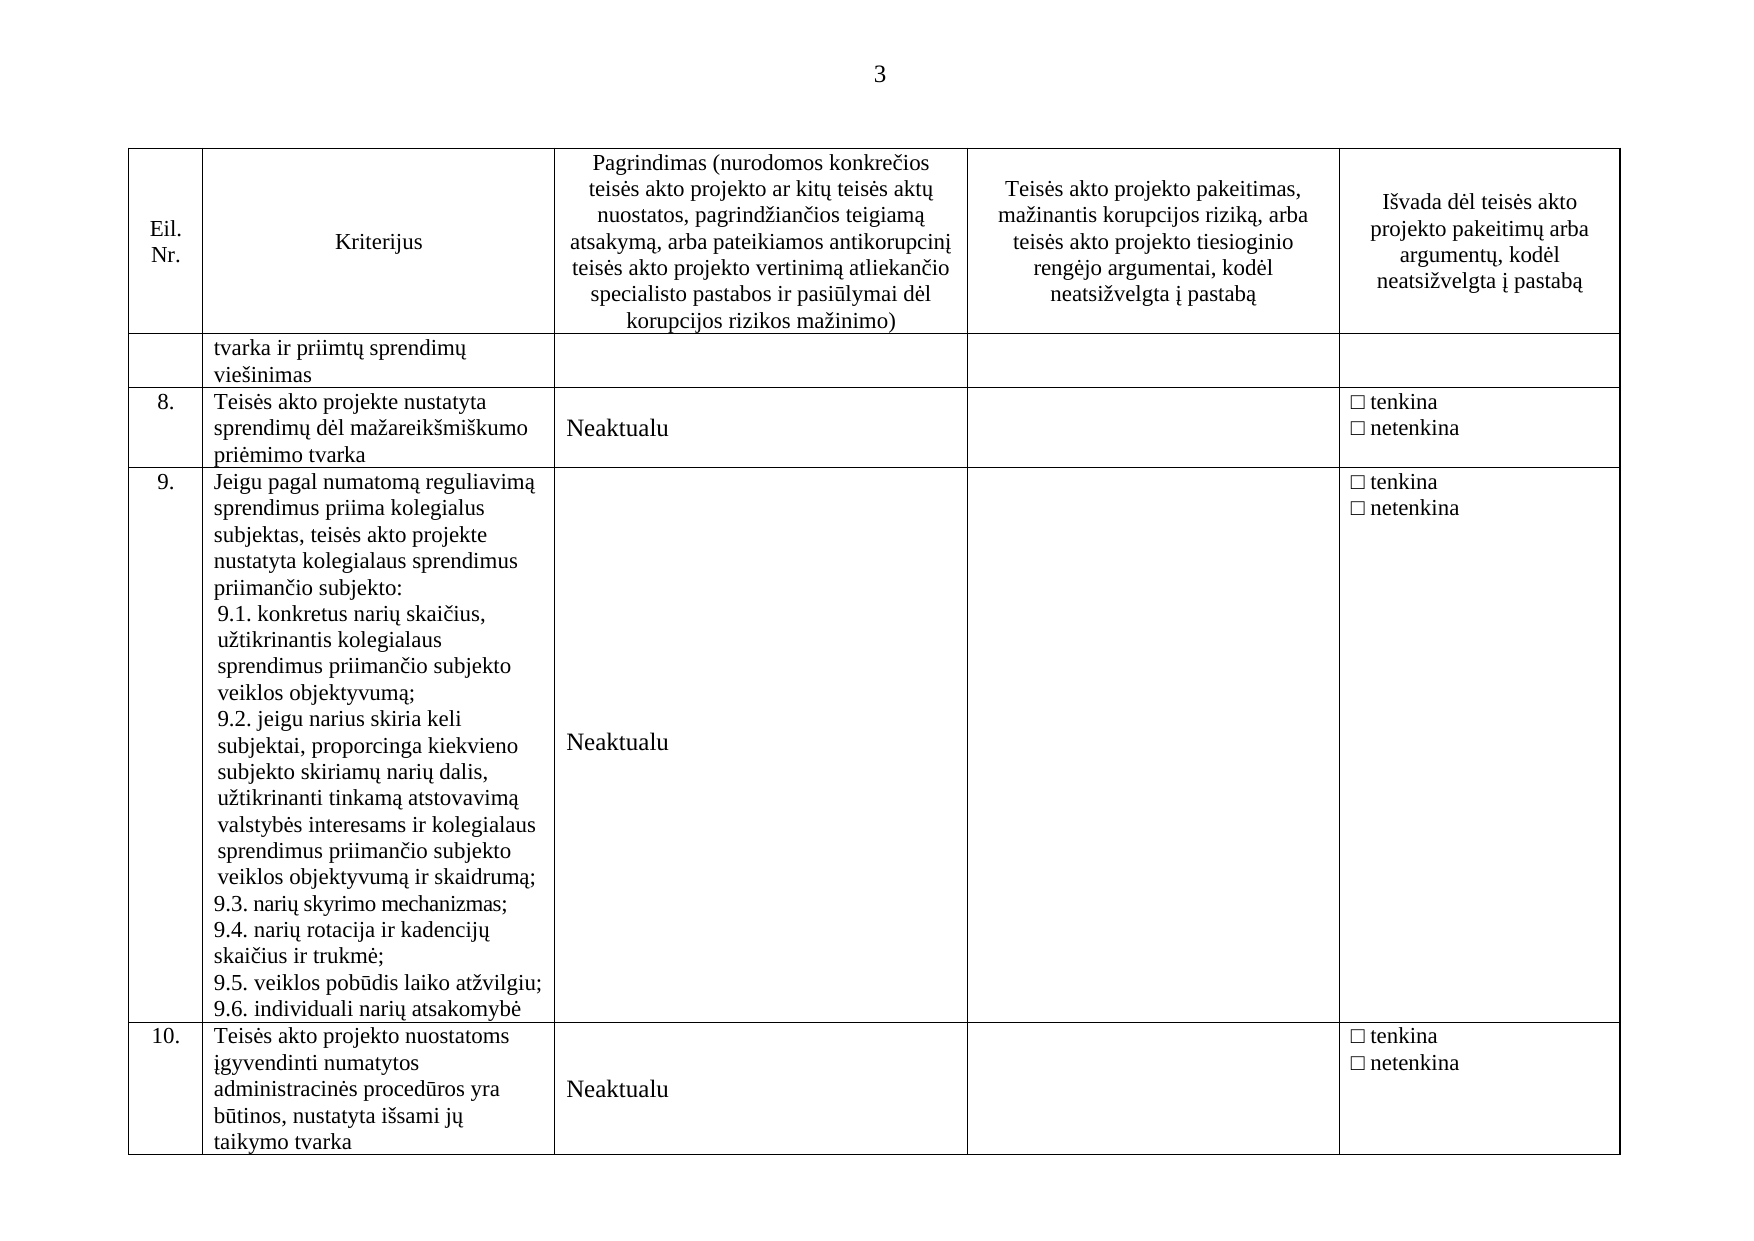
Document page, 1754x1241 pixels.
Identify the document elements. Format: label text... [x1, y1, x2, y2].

table_cell tvarka ir priimtų sprendimų viešinimas [203, 334, 554, 387]
table_cell [968, 334, 1339, 387]
table_cell Neaktualu [555, 468, 967, 1022]
table_cell □ tenkina □ netenkina [1340, 1023, 1619, 1154]
table_cell [1340, 334, 1619, 387]
table_cell [968, 468, 1339, 1022]
table_cell □ tenkina □ netenkina [1340, 468, 1619, 1022]
table_cell Neaktualu [555, 388, 967, 467]
table_cell [968, 388, 1339, 467]
table_header [1621, 148, 1754, 333]
table_cell □ tenkina □ netenkina [1340, 388, 1619, 467]
table_header Pagrindimas (nurodomos konkrečios teisės akto projekto ar kitų teisės aktų nuostatos, pagrindžiančios teigiamą atsakymą, arba pateikiamos antikorupcinį teisės akto projekto vertinimą atliekančio specialisto pastabos ir pasiūlymai dėl korupcijos rizikos mažinimo) [555, 149, 967, 333]
table_cell 9. [129, 468, 202, 1022]
table_cell Teisės akto projekto nuostatoms įgyvendinti numatytos administracinės procedūros yra būtinos, nustatyta išsami jų taikymo tvarka [203, 1023, 554, 1154]
table_header Išvada dėl teisės akto projekto pakeitimų arba argumentų, kodėl neatsižvelgta į pastabą [1340, 149, 1619, 333]
table_header Eil. Nr. [129, 149, 202, 333]
table_cell Neaktualu [555, 1023, 967, 1154]
table_header Teisės akto projekto pakeitimas, mažinantis korupcijos riziką, arba teisės akto projekto tiesioginio rengėjo argumentai, kodėl neatsižvelgta į pastabą [968, 149, 1339, 333]
table_cell Jeigu pagal numatomą reguliavimą sprendimus priima kolegialus subjektas, teisės akto projekte nustatyta kolegialaus sprendimus priimančio subjekto: 9.1. konkretus narių skaičius, užtikrinantis kolegialaus sprendimus priimančio subjekto veiklos objektyvumą; 9.2. jeigu narius skiria keli subjektai, proporcinga kiekvieno subjekto skiriamų narių dalis, užtikrinanti tinkamą atstovavimą valstybės interesams ir kolegialaus sprendimus priimančio subjekto veiklos objektyvumą ir skaidrumą; 9.3. narių skyrimo mechanizmas; 9.4. narių rotacija ir kadencijų skaičius ir trukmė; 9.5. veiklos pobūdis laiko atžvilgiu; 9.6. individuali narių atsakomybė [203, 468, 554, 1022]
table_cell 10. [129, 1023, 202, 1154]
table_cell [1621, 333, 1754, 387]
table_cell [968, 1023, 1339, 1154]
table_cell [129, 334, 202, 387]
table_cell [1621, 1022, 1754, 1154]
table_cell 8. [129, 388, 202, 467]
table_cell [1621, 387, 1754, 467]
table_cell Teisės akto projekte nustatyta sprendimų dėl mažareikšmiškumo priėmimo tvarka [203, 388, 554, 467]
table_header Kriterijus [203, 149, 554, 333]
table_cell [555, 334, 967, 387]
table_cell [1621, 467, 1754, 1022]
